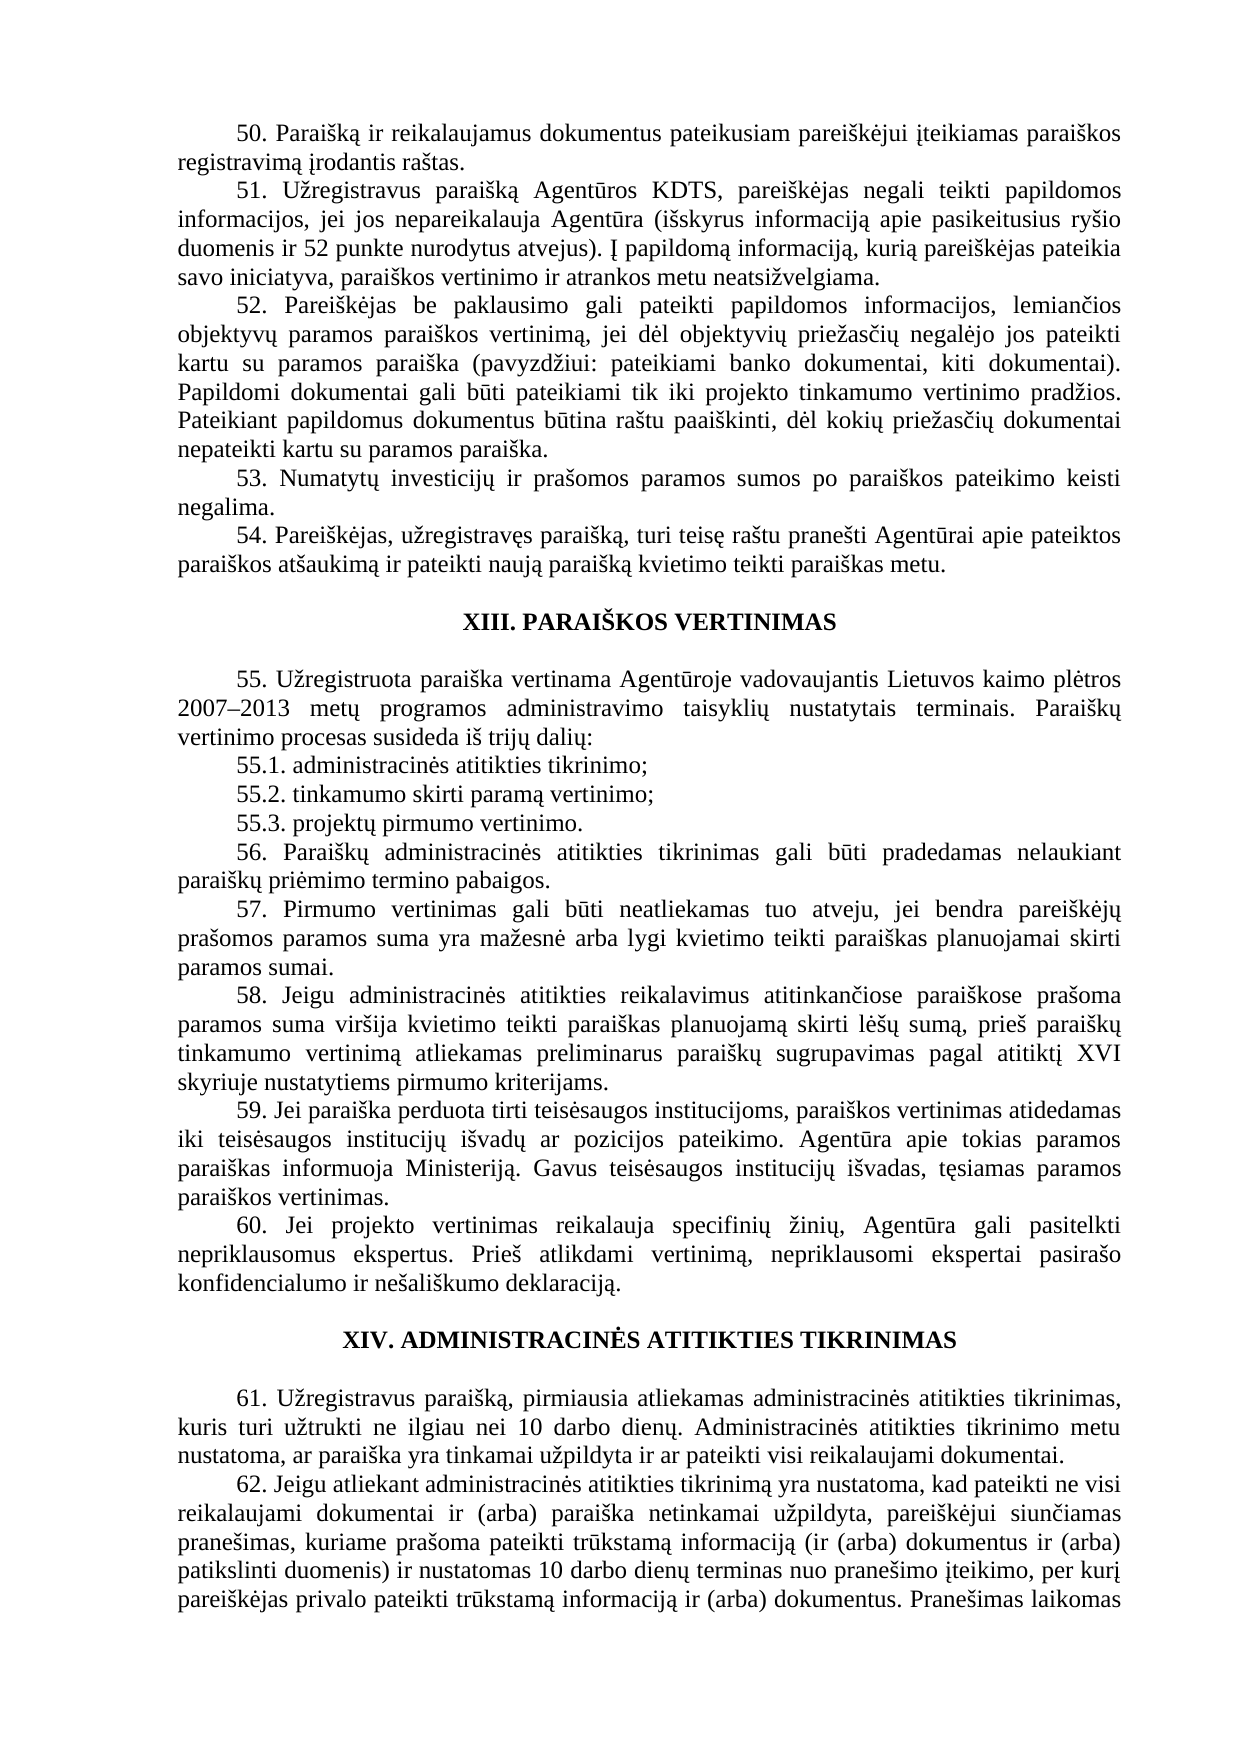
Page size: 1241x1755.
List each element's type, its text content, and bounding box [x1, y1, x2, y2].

text 54. Pareiškėjas, užregistravęs paraišką, turi teisę raštu pranešti Agentūrai apie pateiktos paraiškos atšaukimą ir pateikti naują paraišką kvietimo teikti paraiškas metu. [177, 521, 1122, 578]
text 53. Numatytų investicijų ir prašomos paramos sumos po paraiškos pateikimo keisti negalima. [177, 463, 1122, 521]
text 55.1. administracinės atitikties tikrinimo; [177, 751, 1122, 779]
text 56. Paraiškų administracinės atitikties tikrinimas gali būti pradedamas nelaukiant paraiškų priėmimo termino pabaigos. [177, 837, 1122, 894]
text 55.3. projektų pirmumo vertinimo. [177, 808, 1122, 837]
text 59. Jei paraiška perduota tirti teisėsaugos institucijoms, paraiškos vertinimas atidedamas iki teisėsaugos institucijų išvadų ar pozicijos pateikimo. Agentūra apie tokias paramos paraiškas informuoja Ministeriją. Gavus teisėsaugos institucijų išvadas, tęsiamas paramos paraiškos vertinimas. [177, 1096, 1122, 1211]
text 55. Užregistruota paraiška vertinama Agentūroje vadovaujantis Lietuvos kaimo plėtros 2007–2013 metų programos administravimo taisyklių nustatytais terminais. Paraiškų vertinimo procesas susideda iš trijų dalių: [177, 664, 1122, 751]
text XIV. ADMINISTRACINĖS ATITIKTIES TIKRINIMAS [177, 1326, 1122, 1354]
text 51. Užregistravus paraišką Agentūros KDTS, pareiškėjas negali teikti papildomos informacijos, jei jos nepareikalauja Agentūra (išskyrus informaciją apie pasikeitusius ryšio duomenis ir 52 punkte nurodytus atvejus). Į papildomą informaciją, kurią pareiškėjas pateikia savo iniciatyva, paraiškos vertinimo ir atrankos metu neatsižvelgiama. [177, 176, 1122, 291]
text 61. Užregistravus paraišką, pirmiausia atliekamas administracinės atitikties tikrinimas, kuris turi užtrukti ne ilgiau nei 10 darbo dienų. Administracinės atitikties tikrinimo metu nustatoma, ar paraiška yra tinkamai užpildyta ir ar pateikti visi reikalaujami dokumentai. [177, 1383, 1122, 1469]
text XIII. PARAIŠKOS VERTINIMAS [177, 607, 1122, 636]
text 58. Jeigu administracinės atitikties reikalavimus atitinkančiose paraiškose prašoma paramos suma viršija kvietimo teikti paraiškas planuojamą skirti lėšų sumą, prieš paraiškų tinkamumo vertinimą atliekamas preliminarus paraiškų sugrupavimas pagal atitiktį XVI skyriuje nustatytiems pirmumo kriterijams. [177, 981, 1122, 1096]
text 52. Pareiškėjas be paklausimo gali pateikti papildomos informacijos, lemiančios objektyvų paramos paraiškos vertinimą, jei dėl objektyvių priežasčių negalėjo jos pateikti kartu su paramos paraiška (pavyzdžiui: pateikiami banko dokumentai, kiti dokumentai). Papildomi dokumentai gali būti pateikiami tik iki projekto tinkamumo vertinimo pradžios. Pateikiant papildomus dokumentus būtina raštu paaiškinti, dėl kokių priežasčių dokumentai nepateikti kartu su paramos paraiška. [177, 291, 1122, 463]
text 55.2. tinkamumo skirti paramą vertinimo; [177, 779, 1122, 808]
text 57. Pirmumo vertinimas gali būti neatliekamas tuo atveju, jei bendra pareiškėjų prašomos paramos suma yra mažesnė arba lygi kvietimo teikti paraiškas planuojamai skirti paramos sumai. [177, 894, 1122, 981]
text 60. Jei projekto vertinimas reikalauja specifinių žinių, Agentūra gali pasitelkti nepriklausomus ekspertus. Prieš atlikdami vertinimą, nepriklausomi ekspertai pasirašo konfidencialumo ir nešališkumo deklaraciją. [177, 1211, 1122, 1297]
text 50. Paraišką ir reikalaujamus dokumentus pateikusiam pareiškėjui įteikiamas paraiškos registravimą įrodantis raštas. [177, 118, 1122, 176]
text 62. Jeigu atliekant administracinės atitikties tikrinimą yra nustatoma, kad pateikti ne visi reikalaujami dokumentai ir (arba) paraiška netinkamai užpildyta, pareiškėjui siunčiamas pranešimas, kuriame prašoma pateikti trūkstamą informaciją (ir (arba) dokumentus ir (arba) patikslinti duomenis) ir nustatomas 10 darbo dienų terminas nuo pranešimo įteikimo, per kurį pareiškėjas privalo pateikti trūkstamą informaciją ir (arba) dokumentus. Pranešimas laikomas [177, 1469, 1122, 1613]
